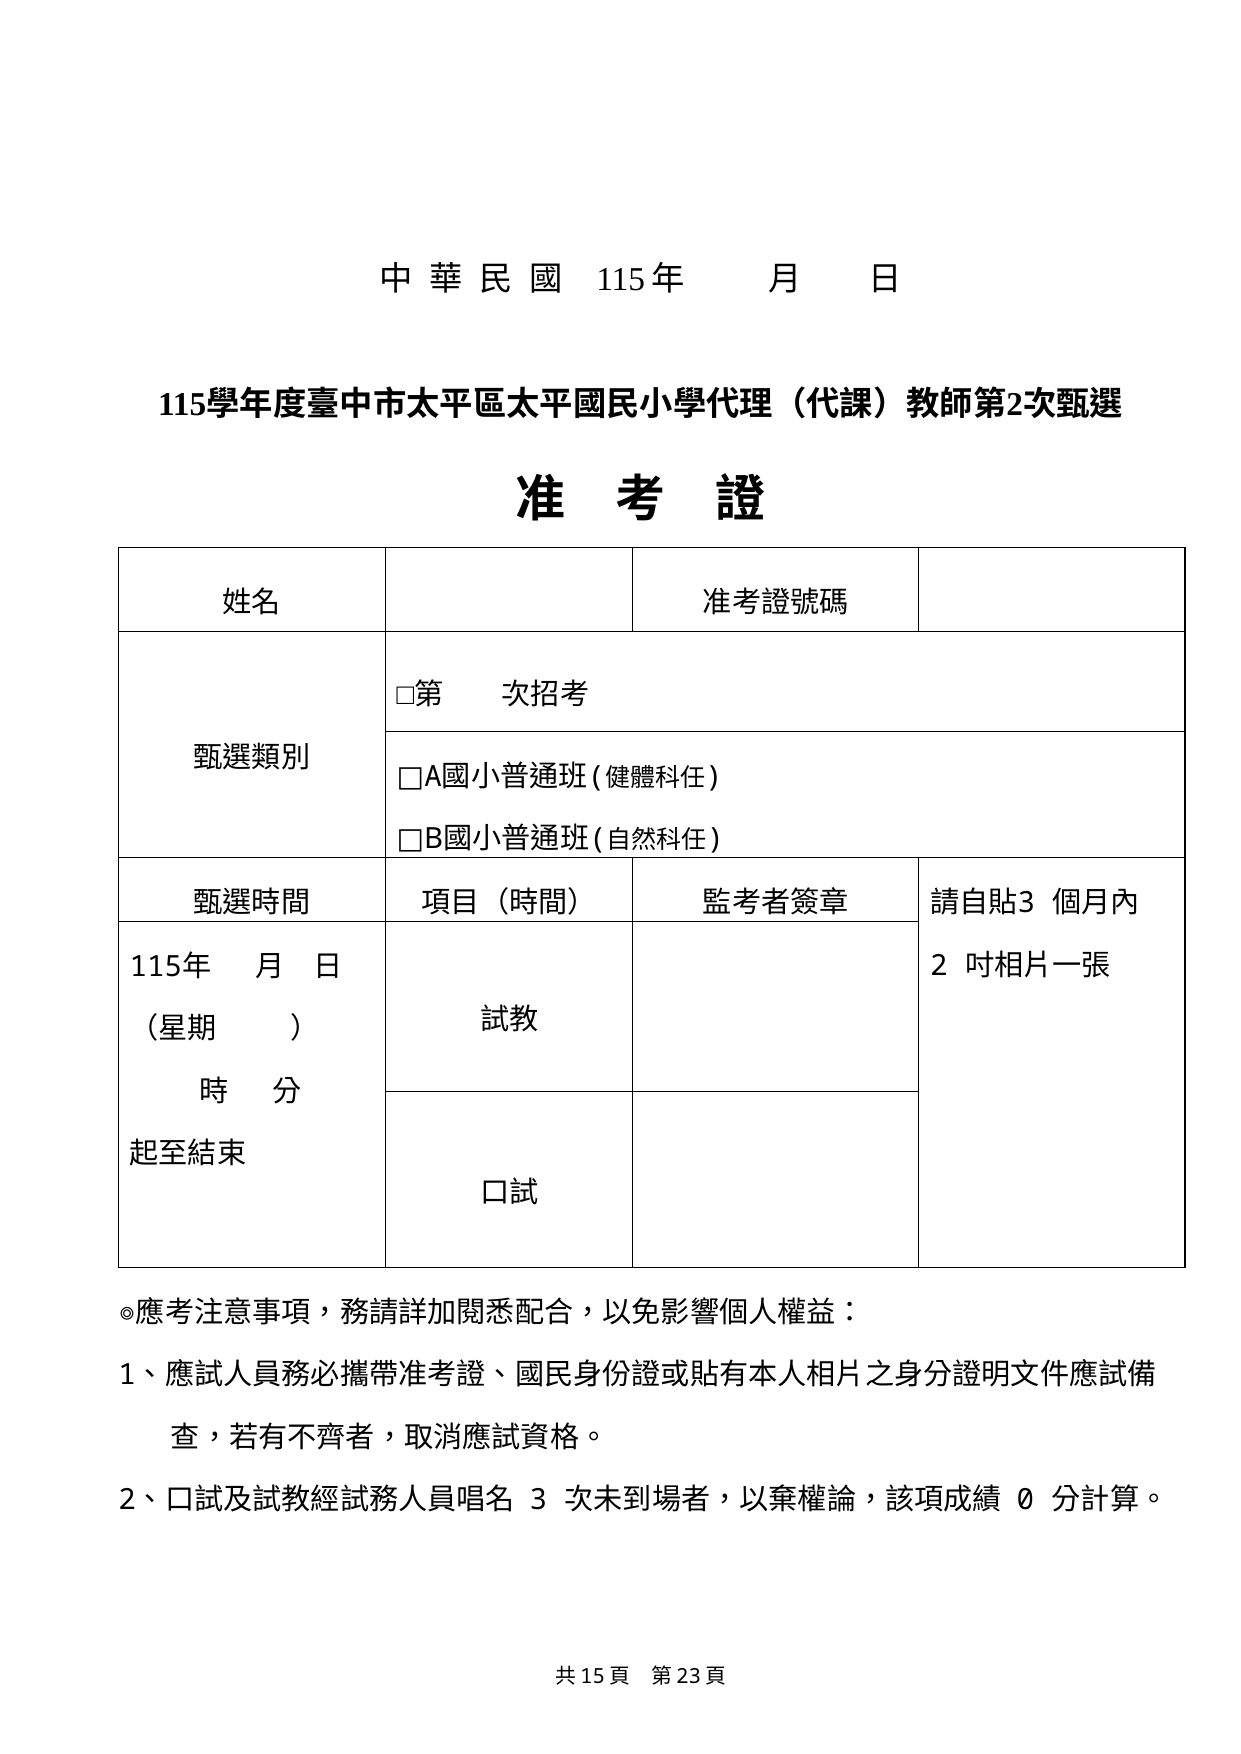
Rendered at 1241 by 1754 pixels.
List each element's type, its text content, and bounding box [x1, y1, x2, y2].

table_cell 甄選時間 [119, 858, 385, 921]
text 准 考 證 [118, 422, 1162, 547]
table_header [919, 548, 1184, 631]
table_cell □A國小普通班(健體科任) □B國小普通班(自然科任) [386, 732, 1184, 857]
table_header 姓名 [119, 548, 385, 631]
table_header 准考證號碼 [633, 548, 918, 631]
table_cell 試教 [386, 922, 632, 1091]
table_header [386, 548, 632, 631]
text ◎應考注意事項，務請詳加閱悉配合，以免影響個人權益： [118, 1268, 1162, 1330]
table_cell 甄選類別 [119, 632, 385, 857]
text 中 華 民 國 115年 月 日 [118, 234, 1162, 297]
table_cell 請自貼3 個月內 2 吋相片一張 [919, 858, 1184, 1267]
table_cell [633, 1092, 918, 1267]
text 1、應試人員務必攜帶准考證、國民身份證或貼有本人相片之身分證明文件應試備 [118, 1330, 1162, 1393]
table_cell 115年 月 日 （星期 ） 時 分 起至結束 [119, 922, 385, 1267]
text 115學年度臺中市太平區太平國民小學代理（代課）教師第2次甄選 [118, 359, 1162, 422]
table_cell 監考者簽章 [633, 858, 918, 921]
table_cell [633, 922, 918, 1091]
text 查，若有不齊者，取消應試資格。 [118, 1393, 1162, 1455]
table_cell 口試 [386, 1092, 632, 1267]
text 2、口試及試教經試務人員唱名 3 次未到場者，以棄權論，該項成績 0 分計算。 [118, 1455, 1162, 1518]
table_cell 項目（時間） [386, 858, 632, 921]
table_cell □第 次招考 [386, 632, 1184, 731]
